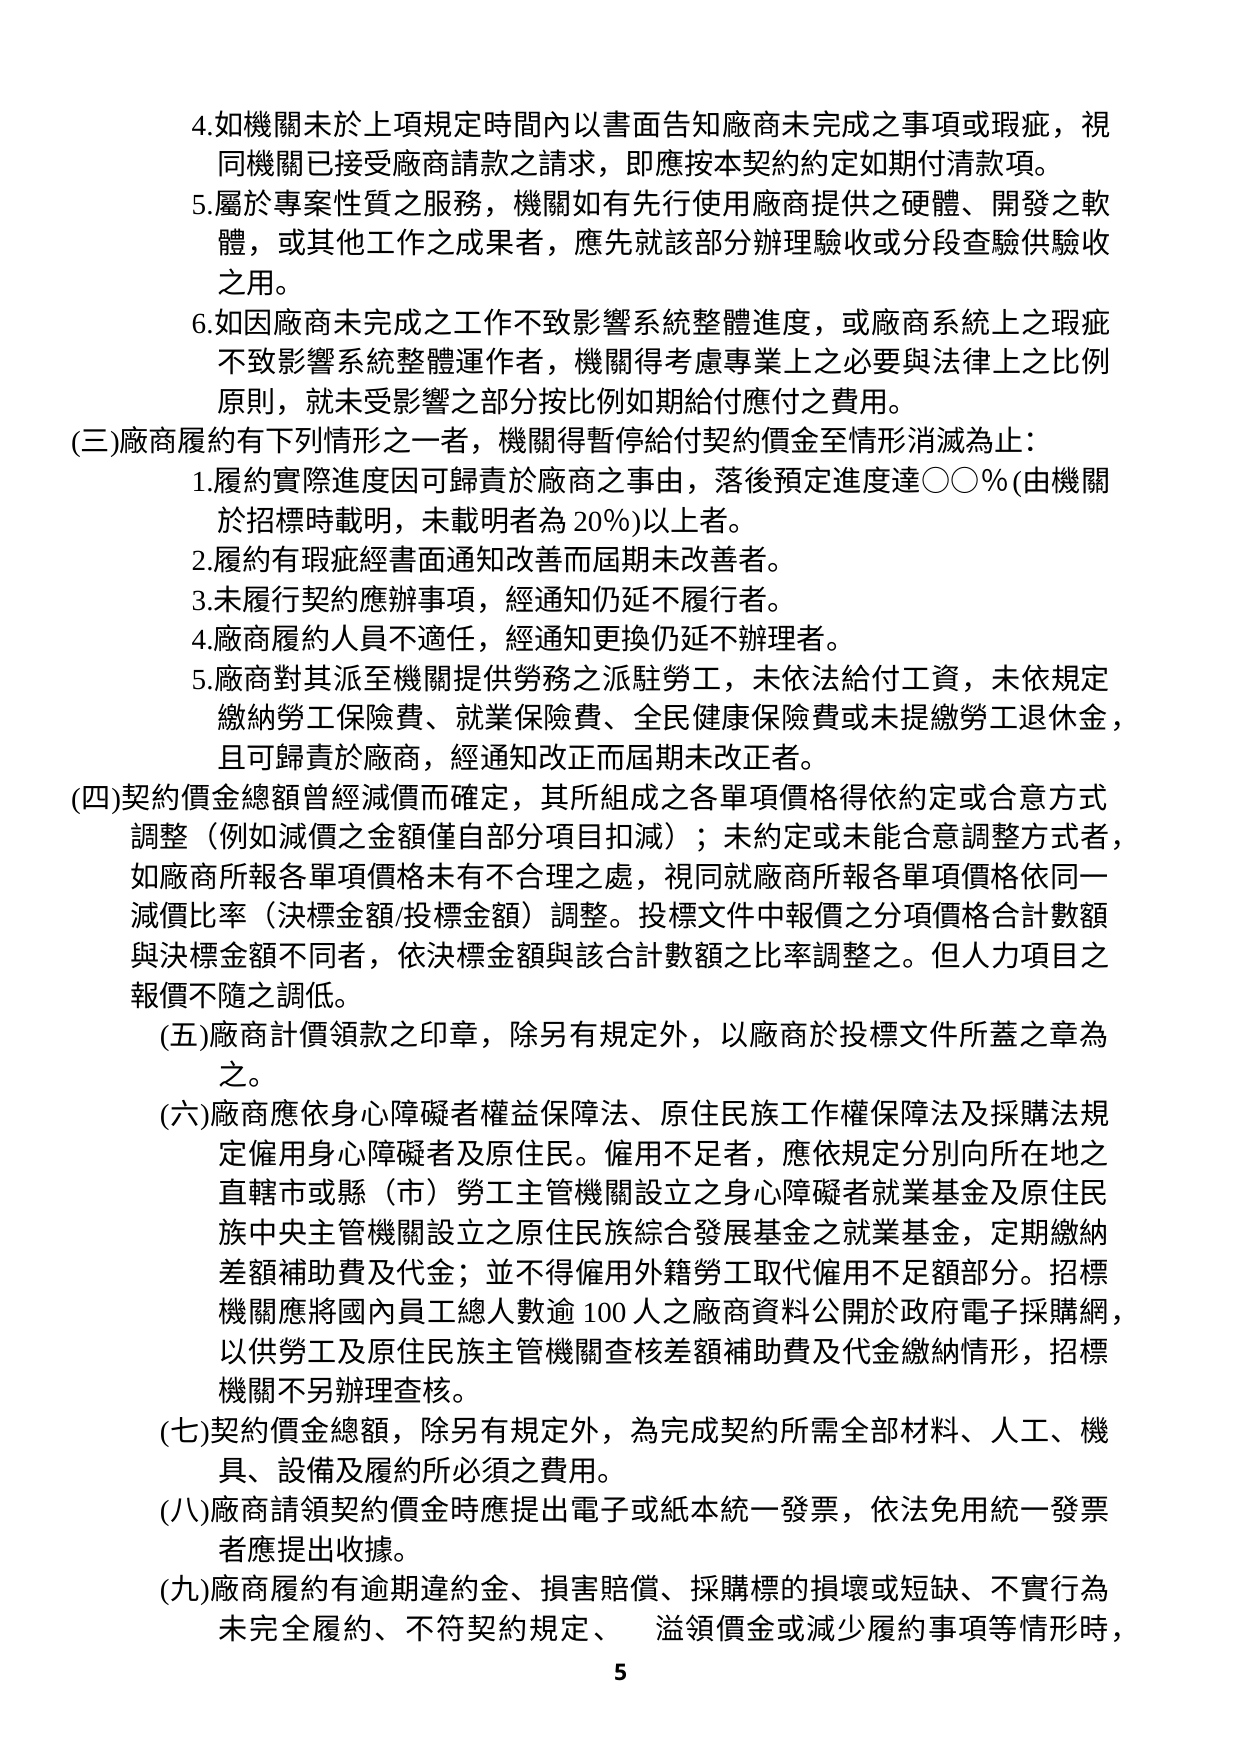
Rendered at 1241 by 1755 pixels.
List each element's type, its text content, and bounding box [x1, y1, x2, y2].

text (五)廠商計價領款之印章，除另有規定外，以廠商於投標文件所蓋之章為之。 [159, 1014, 1110, 1093]
text (八)廠商請領契約價金時應提出電子或紙本統一發票，依法免用統一發票者應提出收據。 [159, 1489, 1110, 1568]
text (三)廠商履約有下列情形之一者，機關得暫停給付契約價金至情形消滅為止： [71, 420, 1110, 460]
text (六)廠商應依身心障礙者權益保障法、原住民族工作權保障法及採購法規定僱用身心障礙者及原住民。僱用不足者，應依規定分別向所在地之直轄市或縣（市）勞工主管機關設立之身心障礙者就業基金及原住民族中央主管機關設立之原住民族綜合發展基金之就業基金，定期繳納差額補助費及代金；並不得僱用外籍勞工取代僱用不足額部分。招標機關應將國內員工總人數逾100人之廠商資料公開於政府電子採購網，以供勞工及原住民族主管機關查核差額補助費及代金繳納情形，招標機關不另辦理查核。 [159, 1093, 1110, 1410]
text (七)契約價金總額，除另有規定外，為完成契約所需全部材料、人工、機具、設備及履約所必須之費用。 [159, 1410, 1110, 1489]
text 3.未履行契約應辦事項，經通知仍延不履行者。 [191, 578, 1110, 618]
text 5.廠商對其派至機關提供勞務之派駐勞工，未依法給付工資，未依規定繳納勞工保險費、就業保險費、全民健康保險費或未提繳勞工退休金，且可歸責於廠商，經通知改正而屆期未改正者。 [191, 658, 1110, 776]
text 4.廠商履約人員不適任，經通知更換仍延不辦理者。 [191, 618, 1110, 658]
text (四)契約價金總額曾經減價而確定，其所組成之各單項價格得依約定或合意方式調整（例如減價之金額僅自部分項目扣減）；未約定或未能合意調整方式者，如廠商所報各單項價格未有不合理之處，視同就廠商所報各單項價格依同一減價比率（決標金額/投標金額）調整。投標文件中報價之分項價格合計數額與決標金額不同者，依決標金額與該合計數額之比率調整之。但人力項目之報價不隨之調低。 [71, 776, 1110, 1014]
text (九)廠商履約有逾期違約金、損害賠償、採購標的損壞或短缺、不實行為、未完全履約、不符契約規定、溢領價金或減少履約事項等情形時，機關得自應付價金中扣抵；其有不足者，得通知廠商給付或自保證金扣抵。 [159, 1568, 1110, 1647]
text 1.履約實際進度因可歸責於廠商之事由，落後預定進度達○○％(由機關於招標時載明，未載明者為20％)以上者。 [191, 460, 1110, 539]
text 4.如機關未於上項規定時間內以書面告知廠商未完成之事項或瑕疵，視同機關已接受廠商請款之請求，即應按本契約約定如期付清款項。 [191, 103, 1110, 183]
text 5.屬於專案性質之服務，機關如有先行使用廠商提供之硬體、開發之軟體，或其他工作之成果者，應先就該部分辦理驗收或分段查驗供驗收之用。 [191, 183, 1110, 301]
text 2.履約有瑕疵經書面通知改善而屆期未改善者。 [191, 539, 1110, 578]
text 6.如因廠商未完成之工作不致影響系統整體進度，或廠商系統上之瑕疵不致影響系統整體運作者，機關得考慮專業上之必要與法律上之比例原則，就未受影響之部分按比例如期給付應付之費用。 [191, 301, 1110, 420]
